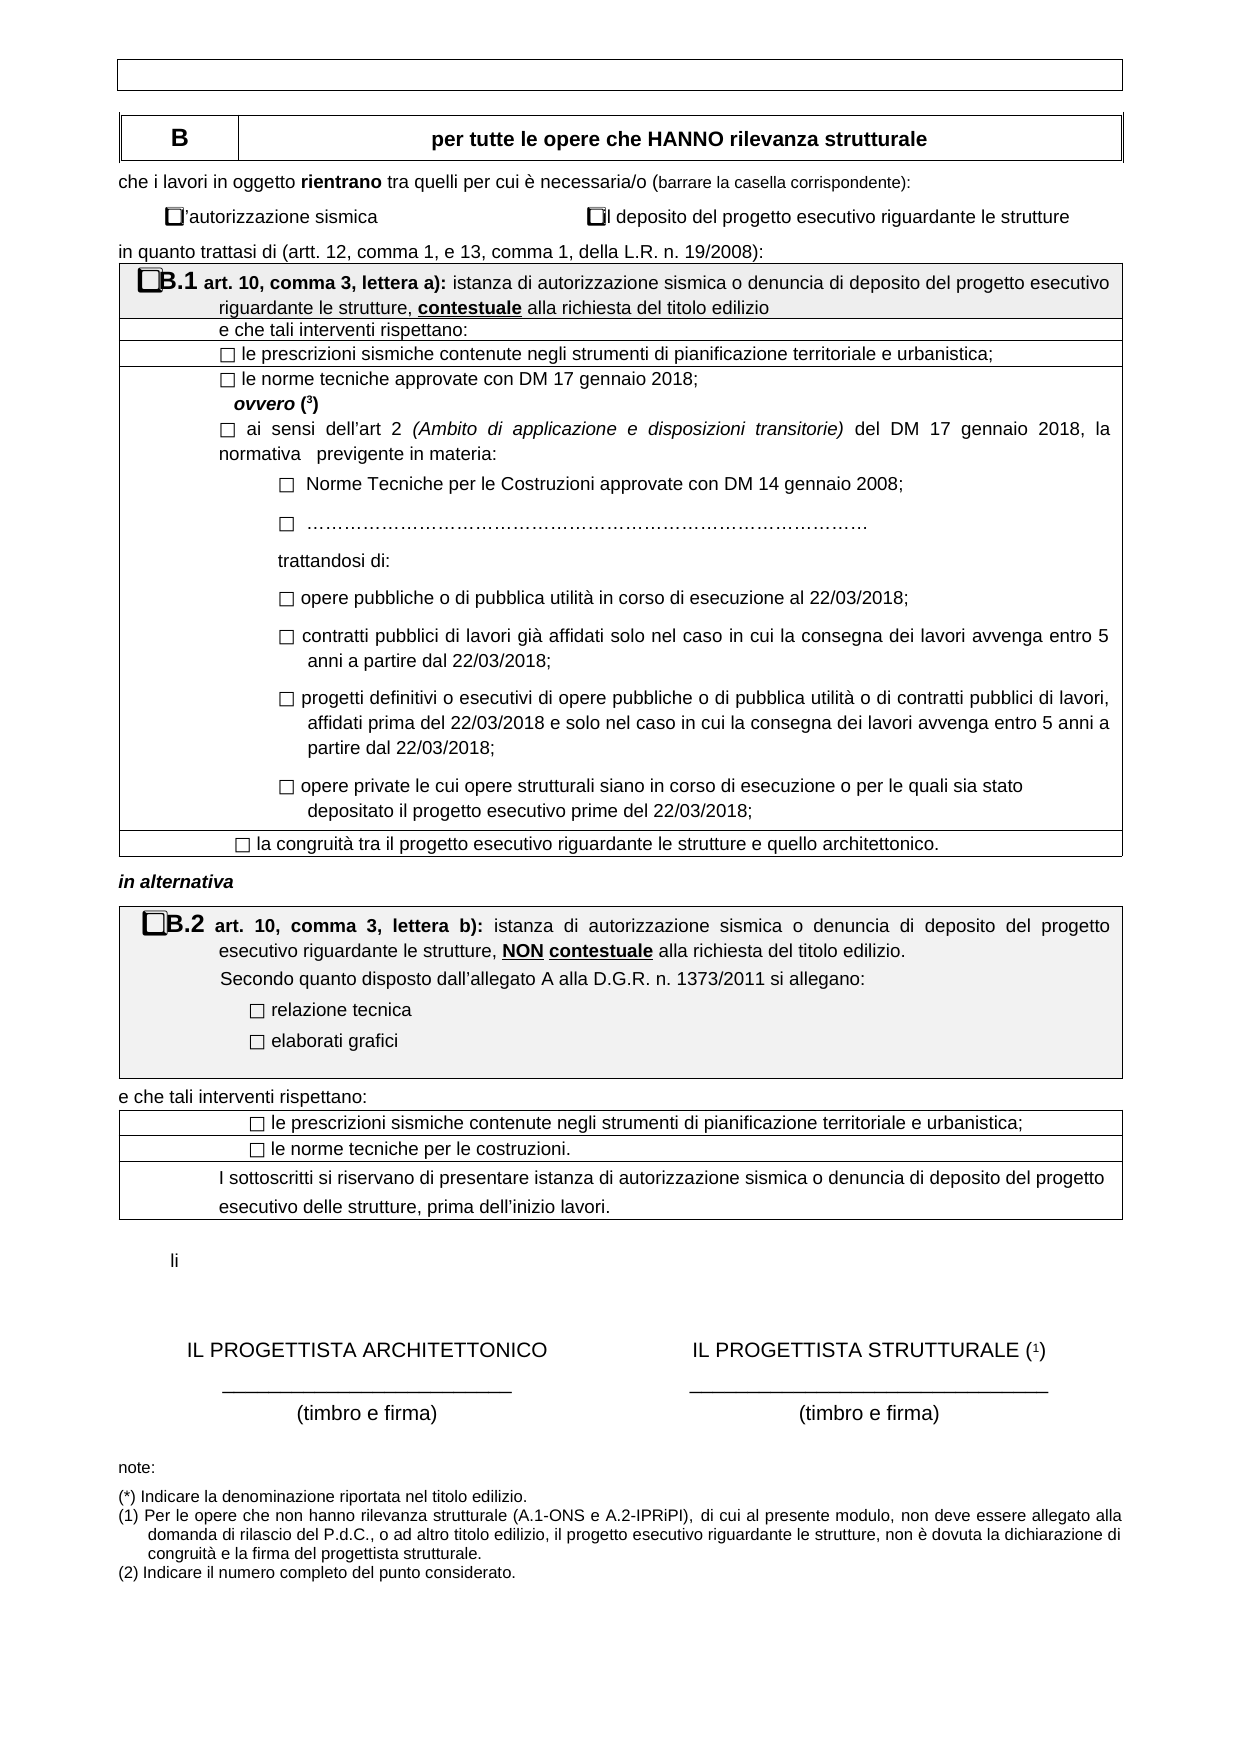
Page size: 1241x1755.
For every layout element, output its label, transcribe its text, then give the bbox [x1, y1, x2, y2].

table_header ⃣ B.1 art. 10, comma 3, lettera a): istanza di autorizzazione sismica o denuncia di deposito del progetto esecutivo riguardante le strutture, contestuale alla richiesta del titolo edilizio [120, 264, 1122, 318]
text ⃣ l’autorizzazione sismica ⃣ il deposito del progetto esecutivo riguardante le strutture [118, 203, 1119, 228]
table_header per tutte le opere che HANNO rilevanza strutturale [239, 116, 1121, 160]
table_header □ le prescrizioni sismiche contenute negli strumenti di pianificazione territoriale e urbanistica; [120, 1111, 1122, 1135]
text in quanto trattasi di (artt. 12, comma 1, e 13, comma 1, della L.R. n. 19/2008): [118, 241, 1122, 263]
table_cell □ le prescrizioni sismiche contenute negli strumenti di pianificazione territoriale e urbanistica; [120, 341, 1122, 366]
table_cell □ la congruità tra il progetto esecutivo riguardante le strutture e quello architettonico. [120, 831, 1122, 856]
table_cell I sottoscritti si riservano di presentare istanza di autorizzazione sismica o denuncia di deposito del progetto esecutivo delle strutture, prima dell’inizio lavori. [120, 1162, 1122, 1219]
table_header IL PROGETTISTA STRUTTURALE (1) _______________________________ (timbro e firma) [615, 1302, 1123, 1458]
text (*) Indicare la denominazione riportata nel titolo edilizio. [118, 1487, 1122, 1506]
table_cell □ le norme tecniche approvate con DM 17 gennaio 2018; ovvero (3) □ ai sensi dell’art 2 (Ambito di applicazione e disposizioni transitorie) del DM 17 gennaio 2018, la normativa previgente in materia: □ Norme Tecniche per le Costruzioni approvate con DM 14 gennaio 2008; □ ……………………………………………………………………………… trattandosi di: □ opere pubbliche o di pubblica utilità in corso di esecuzione al 22/03/2018; □ contratti pubblici di lavori già affidati solo nel caso in cui la consegna dei lavori avvenga entro 5 anni a partire dal 22/03/2018; □ progetti definitivi o esecutivi di opere pubbliche o di pubblica utilità o di contratti pubblici di lavori, affidati prima del 22/03/2018 e solo nel caso in cui la consegna dei lavori avvenga entro 5 anni a partire dal 22/03/2018; □ opere private le cui opere strutturali siano in corso di esecuzione o per le quali sia stato depositato il progetto esecutivo prime del 22/03/2018; [120, 367, 1122, 830]
table_cell [118, 60, 1122, 90]
text li [118, 1228, 1122, 1278]
text note: [118, 1458, 1122, 1477]
text (1) Per le opere che non hanno rilevanza strutturale (A.1-ONS e A.2-IPRiPI), di cui al presente modulo, non deve essere allegato alla domanda di rilascio del P.d.C., o ad altro titolo edilizio, il progetto esecutivo riguardante le strutture, non è dovuta la dichiarazione di congruità e la firma del progettista strutturale. [118, 1506, 1122, 1563]
text e che tali interventi rispettano: [118, 1079, 1122, 1109]
table_header IL PROGETTISTA ARCHITETTONICO _________________________ (timbro e firma) [119, 1302, 615, 1458]
text che i lavori in oggetto rientrano tra quelli per cui è necessaria/o (barrare la casella corrispondente): [118, 122, 1122, 195]
table_header ⃣ B.2 art. 10, comma 3, lettera b): istanza di autorizzazione sismica o denuncia di deposito del progetto esecutivo riguardante le strutture, NON contestuale alla richiesta del titolo edilizio. Secondo quanto disposto dall’allegato A alla D.G.R. n. 1373/2011 si allegano: □ relazione tecnica □ elaborati grafici [120, 907, 1122, 1078]
table_cell □ le norme tecniche per le costruzioni. [120, 1136, 1122, 1161]
table_cell e che tali interventi rispettano: [120, 319, 1122, 340]
table_header B [122, 116, 238, 160]
text in alternativa [118, 868, 1122, 893]
text (2) Indicare il numero completo del punto considerato. [118, 1563, 1122, 1582]
